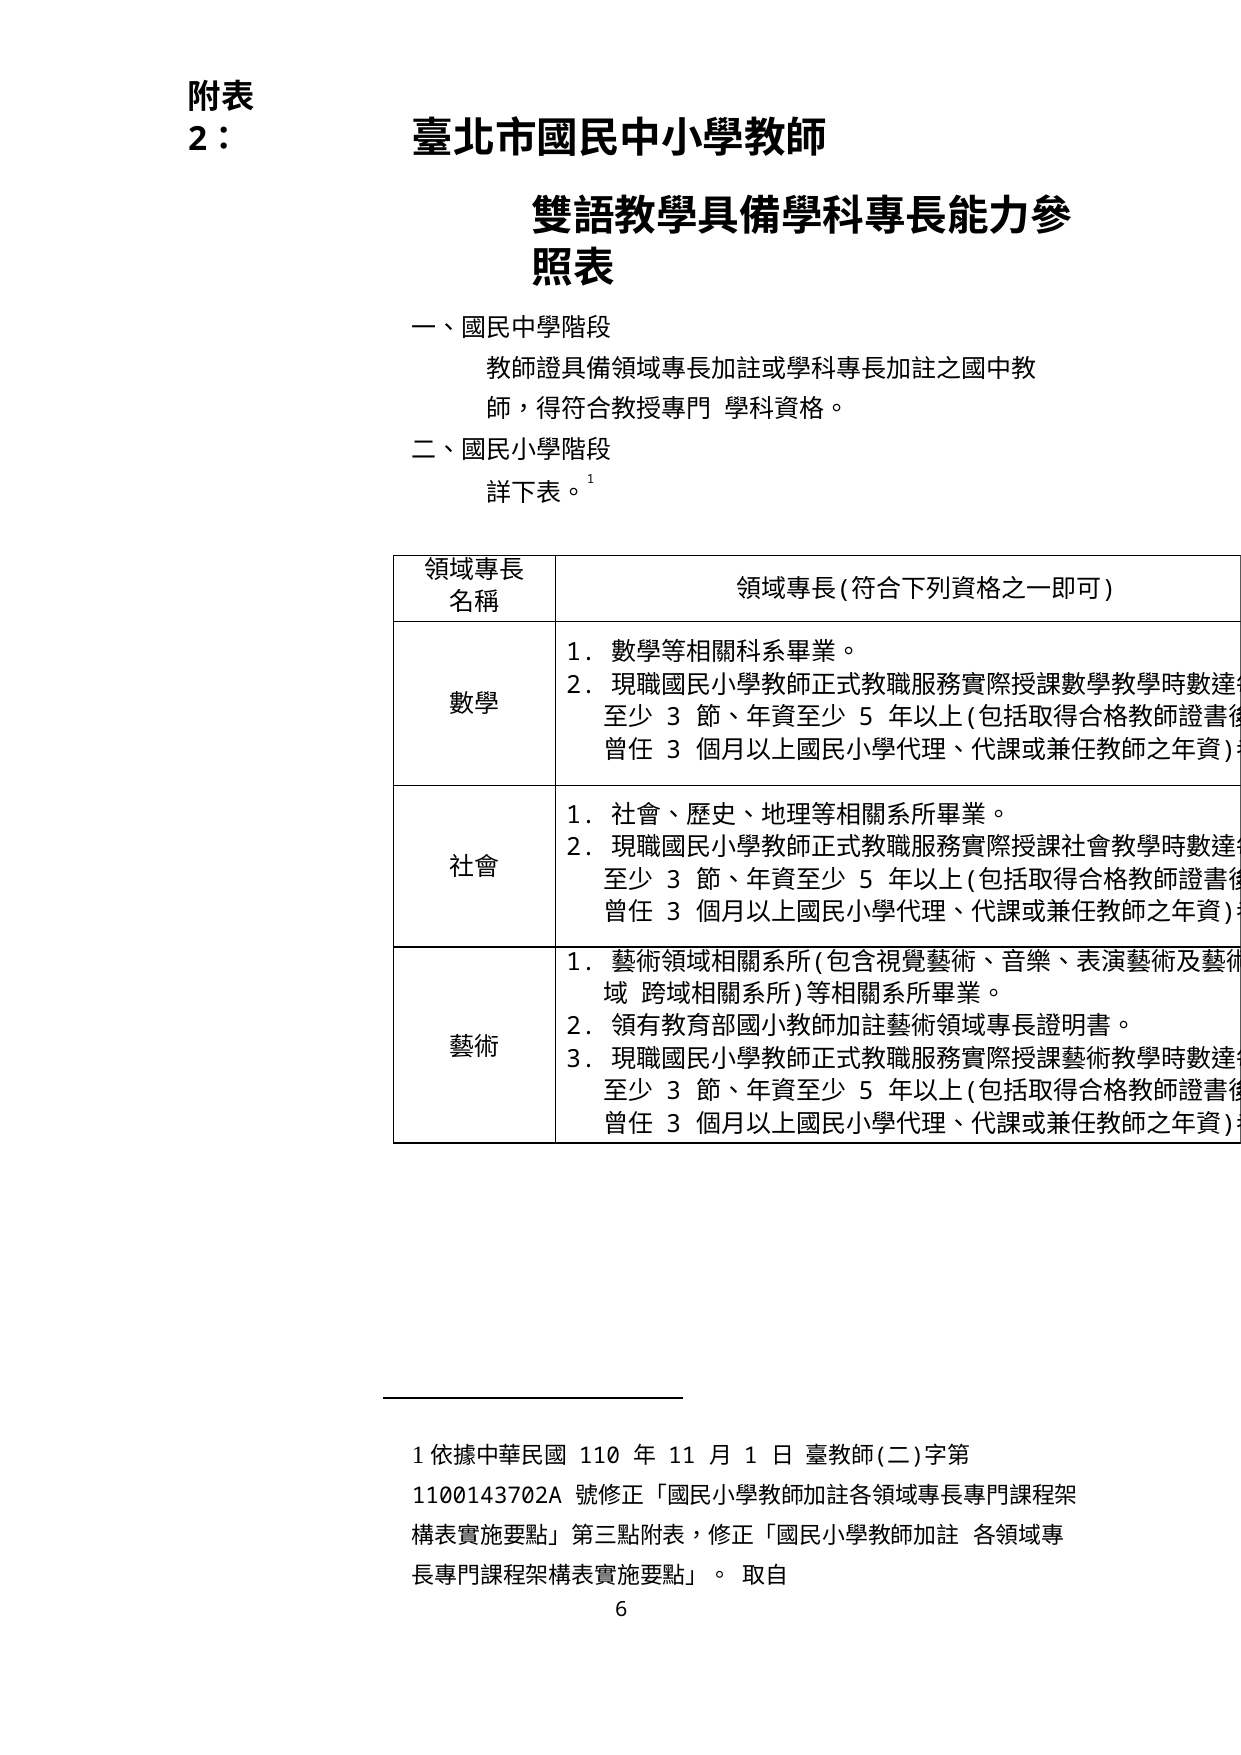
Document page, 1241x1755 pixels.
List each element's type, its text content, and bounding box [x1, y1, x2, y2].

table_header 領域專長 名稱 [394, 556, 555, 621]
table_cell 1. 藝術領域相關系所(包含視覺藝術、音樂、表演藝術及藝術領 域 跨域相關系所)等相關系所畢業。 2. 領有教育部國小教師加註藝術領域專長證明書。 3. 現職國民小學教師正式教職服務實際授課藝術教學時數達每週 至少 3 節、年資至少 5 年以上(包括取得合格教師證書後， 曾任 3 個月以上國民小學代理、代課或兼任教師之年資)者。 [556, 948, 1240, 1142]
table_cell 藝術 [394, 948, 555, 1142]
table_cell 社會 [394, 786, 555, 946]
text 教師證具備領域專長加註或學科專長加註之國中教師，得符合教授專門 學科資格。 [487, 349, 1038, 425]
text 附表 2： [187, 75, 313, 159]
table_header 領域專長(符合下列資格之一即可) [556, 556, 1240, 621]
text 一、國民中學階段 [412, 308, 1082, 344]
text 臺北市國民中小學教師 [412, 104, 1082, 165]
text 1 依據中華民國 110 年 11 月 1 日 臺教師(二)字第 1100143702A 號修正「國民小學教師加註各領域專長專門課程架構表實施要點」第三點附表，修正「國民小學教師加註 各領域專長專門課程架構表實施要點」。 取自 [412, 1437, 1082, 1590]
text 詳下表。1 [487, 471, 1082, 508]
table_cell 1. 社會、歷史、地理等相關系所畢業。 2. 現職國民小學教師正式教職服務實際授課社會教學時數達每週 至少 3 節、年資至少 5 年以上(包括取得合格教師證書後， 曾任 3 個月以上國民小學代理、代課或兼任教師之年資)者。 [556, 786, 1240, 946]
text 二、國民小學階段 [412, 429, 1082, 466]
text 雙語教學具備學科專長能力參照表 [531, 188, 1082, 293]
table_cell 數學 [394, 622, 555, 784]
table_cell 1. 數學等相關科系畢業。 2. 現職國民小學教師正式教職服務實際授課數學教學時數達每週 至少 3 節、年資至少 5 年以上(包括取得合格教師證書後， 曾任 3 個月以上國民小學代理、代課或兼任教師之年資)者。 [556, 622, 1240, 784]
